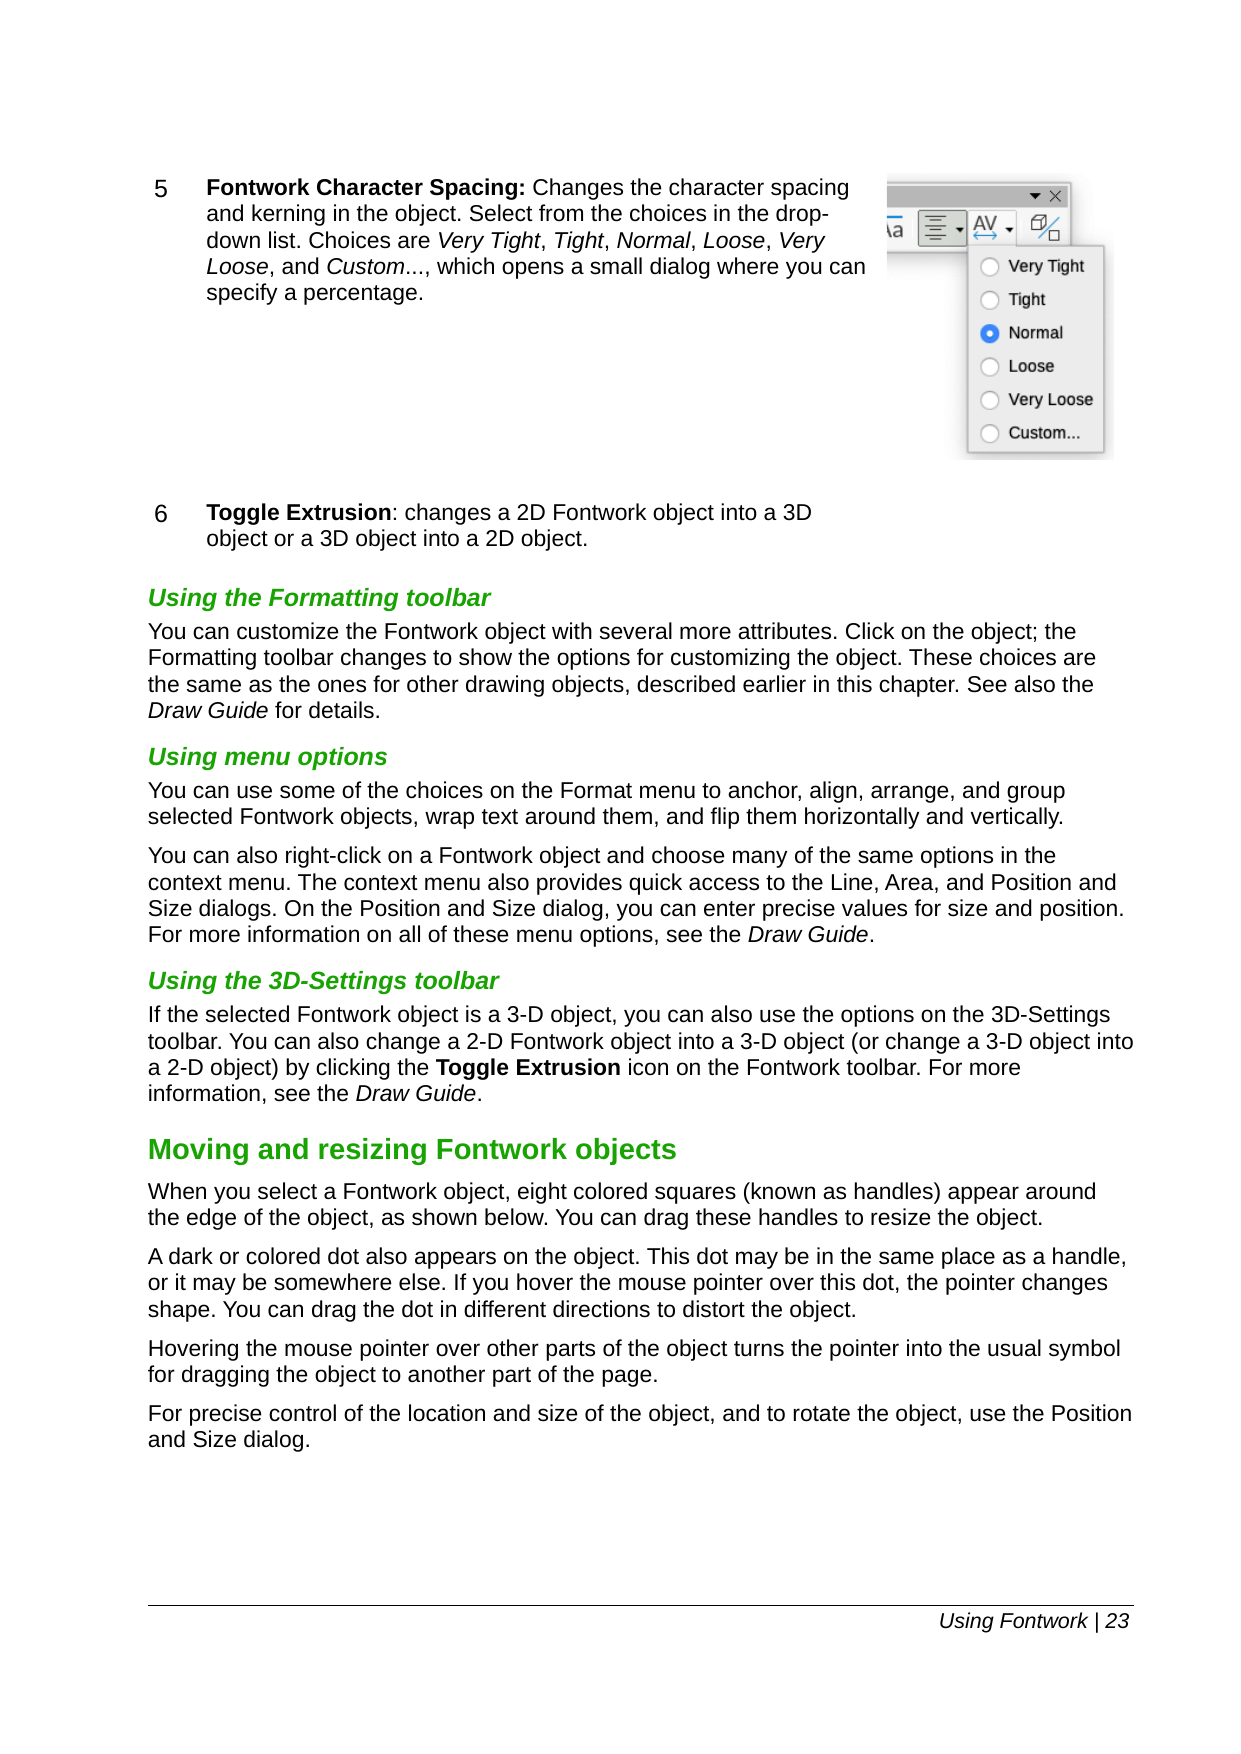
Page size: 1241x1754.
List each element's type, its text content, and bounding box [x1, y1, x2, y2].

subtitle Using the Formatting toolbar [148, 583, 1134, 612]
text A dark or colored dot also appears on the object. This dot may be in the same place as a handle, or it may be somewhere else. If you hover the mouse pointer over this dot, the pointer changes shape. You can drag the dot in different directions to distort the object. [148, 1243, 1134, 1322]
picture [886, 173, 1114, 460]
subtitle Using the 3D-Settings toolbar [148, 966, 1134, 995]
table_header [867, 174, 1134, 499]
text You can also right-click on a Fontwork object and choose many of the same options in the context menu. The context menu also provides quick access to the Line, Area, and Position and Size dialogs. On the Position and Size dialog, you can enter precise values for size and position. For more information on all of these menu options, see the Draw Guide. [148, 842, 1134, 948]
table_header Fontwork Character Spacing: Changes the character spacing and kerning in the object. Select from the choices in the drop-down list. Choices are Very Tight, Tight, Normal, Loose, Very Loose, and Custom..., which opens a small dialog where you can specify a percentage. [206, 174, 867, 499]
table_cell Toggle Extrusion: changes a 2D Fontwork object into a 3D object or a 3D object into a 2D object. [206, 499, 867, 564]
table_header 5 [148, 174, 206, 499]
text You can use some of the choices on the Format menu to anchor, align, arrange, and group selected Fontwork objects, wrap text around them, and flip them horizontally and vertically. [148, 777, 1134, 830]
text If the selected Fontwork object is a 3-D object, you can also use the options on the 3D-Settings toolbar. You can also change a 2-D Fontwork object into a 3-D object (or change a 3-D object into a 2-D object) by clicking the Toggle Extrusion icon on the Fontwork toolbar. For more information, see the Draw Guide. [148, 1001, 1134, 1107]
table_cell 6 [148, 499, 206, 564]
text When you select a Fontwork object, eight colored squares (known as handles) appear around the edge of the object, as shown below. You can drag these handles to resize the object. [148, 1178, 1134, 1231]
subtitle Moving and resizing Fontwork objects [148, 1132, 1134, 1165]
table_cell [867, 499, 1134, 564]
text Hovering the mouse pointer over other parts of the object turns the pointer into the usual symbol for dragging the object to another part of the page. [148, 1334, 1134, 1387]
text For precise control of the location and size of the object, and to rotate the object, use the Position and Size dialog. [148, 1400, 1134, 1452]
text You can customize the Fontwork object with several more attributes. Click on the object; the Formatting toolbar changes to show the options for customizing the object. These choices are the same as the ones for other drawing objects, described earlier in this chapter. See also the Draw Guide for details. [148, 618, 1134, 723]
subtitle Using menu options [148, 742, 1134, 771]
